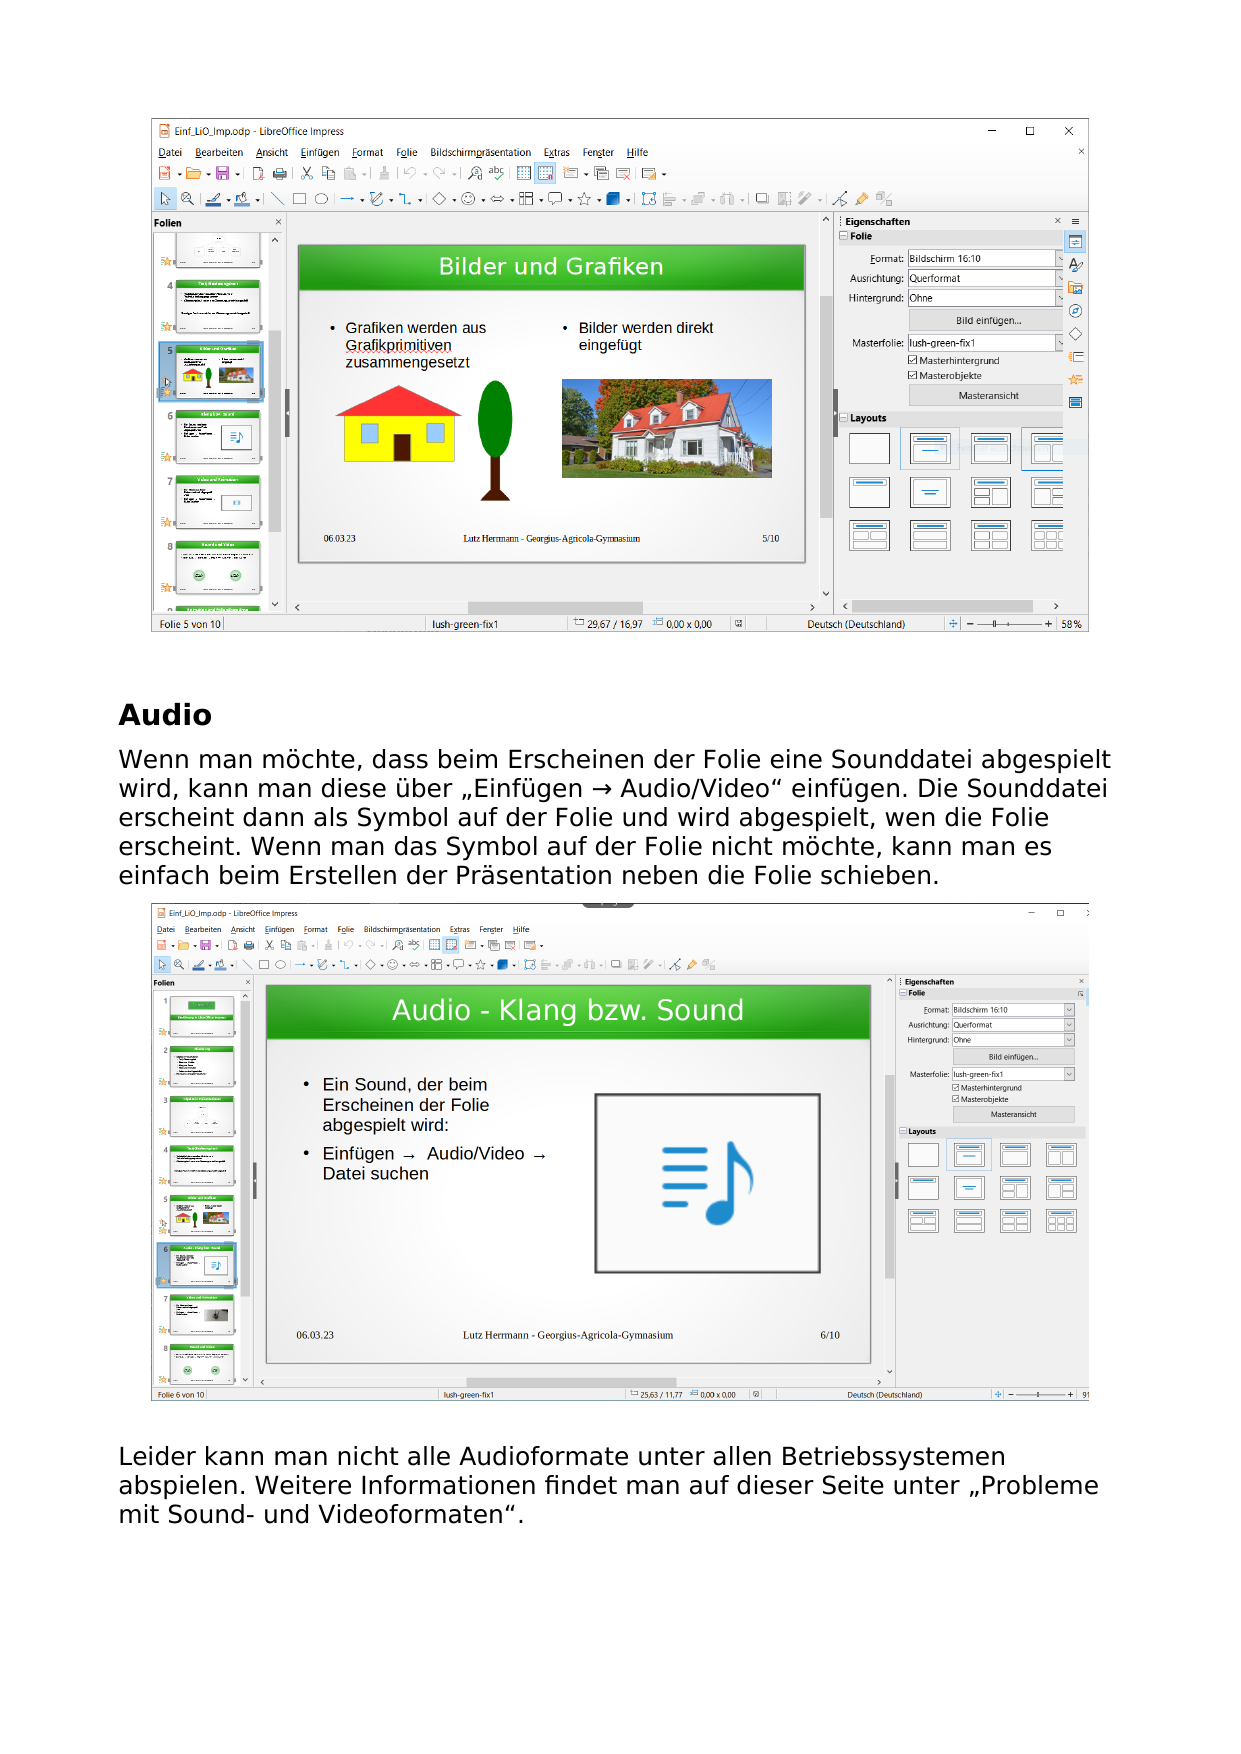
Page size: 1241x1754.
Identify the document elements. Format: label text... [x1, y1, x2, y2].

text Wenn man möchte, dass beim Erscheinen der Folie eine Sounddatei abgespielt wird, kann man diese über „Einfügen → Audio/Video“ einfügen. Die Sounddatei erscheint dann als Symbol auf der Folie und wird abgespielt, wen die Folie erscheint. Wenn man das Symbol auf der Folie nicht möchte, kann man es einfach beim Erstellen der Präsentation neben die Folie schieben. [118, 745, 1122, 891]
subtitle Audio [118, 698, 1122, 732]
text Leider kann man nicht alle Audioformate unter allen Betriebssystemen abspielen. Weitere Informationen findet man auf dieser Seite unter „Probleme mit Sound- und Videoformaten“. [118, 1442, 1122, 1530]
picture [151, 903, 1089, 1401]
picture [151, 118, 1089, 632]
